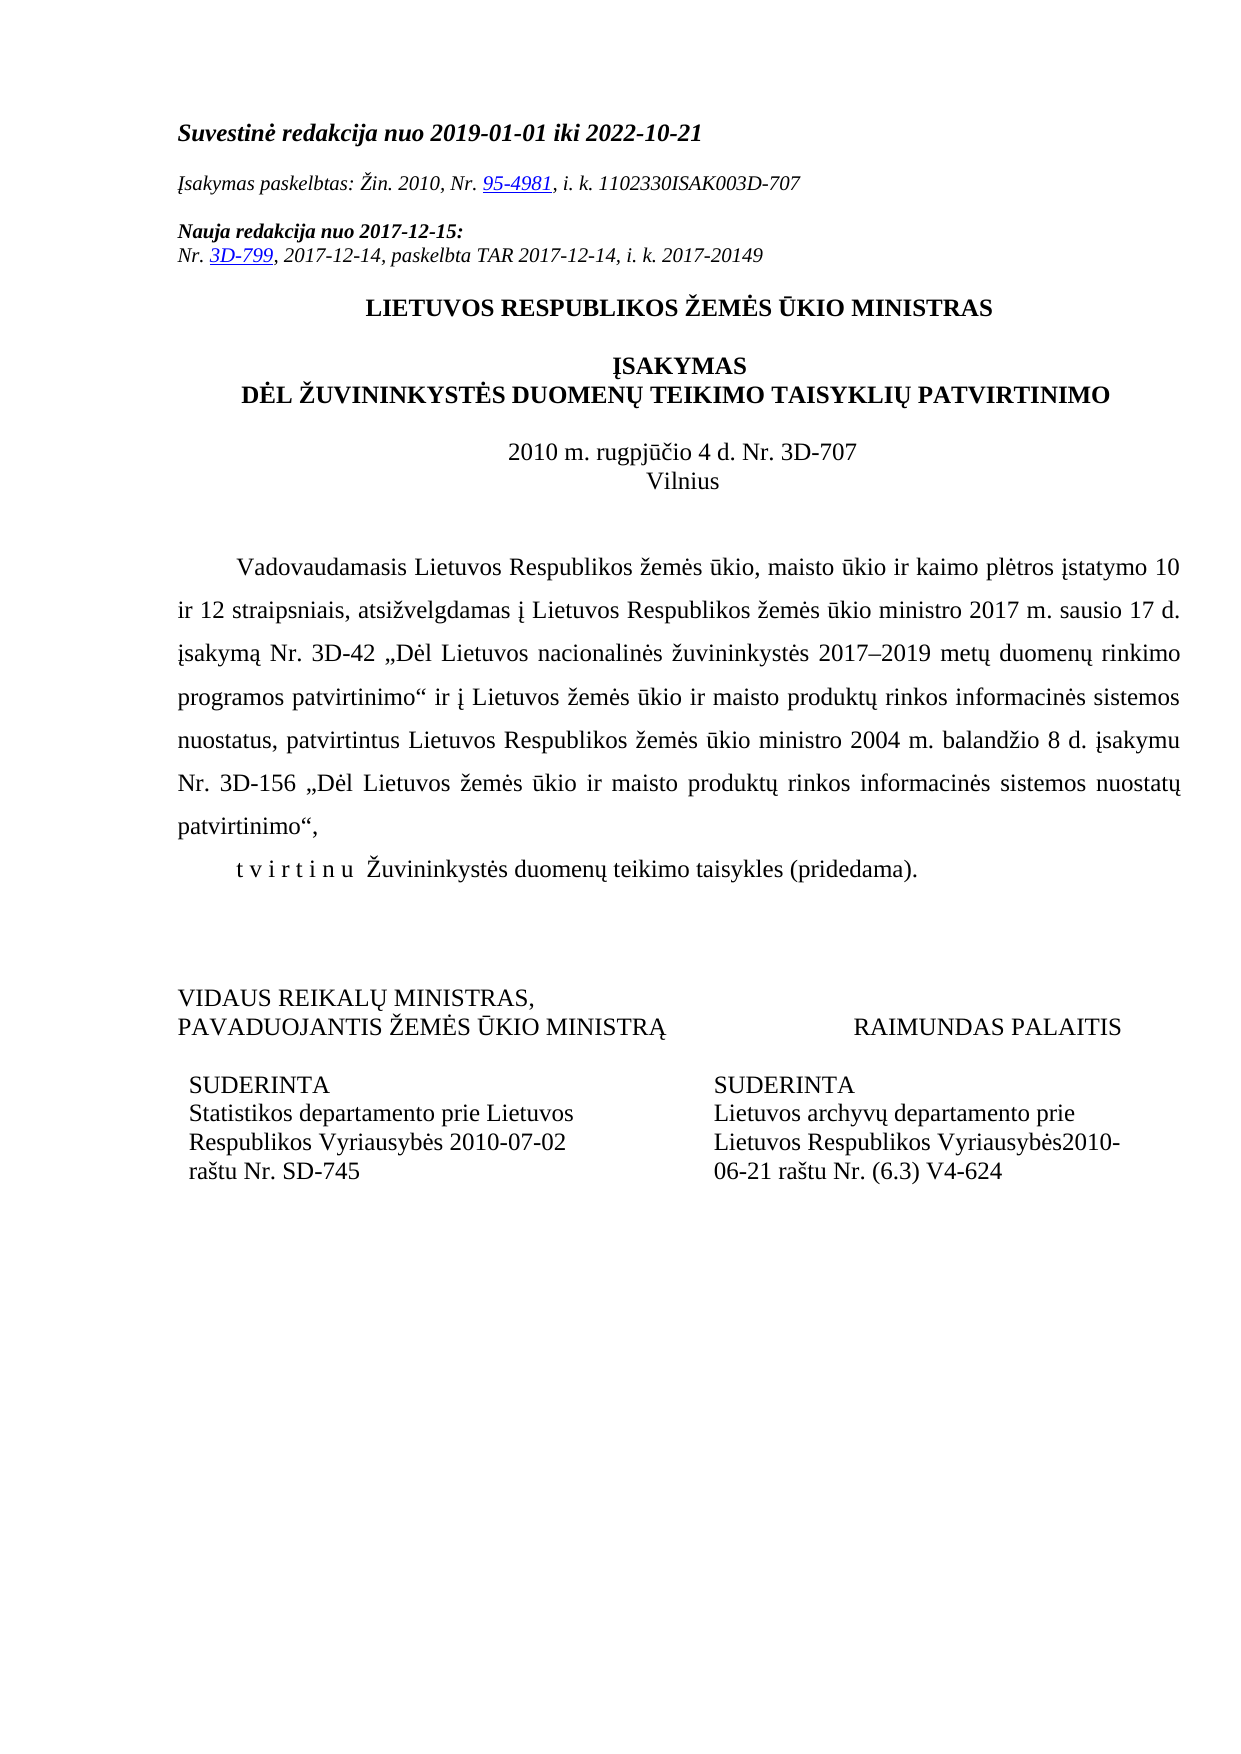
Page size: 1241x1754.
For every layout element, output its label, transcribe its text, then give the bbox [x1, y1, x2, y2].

table_header SUDERINTA Statistikos departamento prie Lietuvos Respublikos Vyriausybės 2010-07-02 raštu Nr. SD-745 [177, 1070, 661, 1185]
table_header SUDERINTA Lietuvos archyvų departamento prie Lietuvos Respublikos Vyriausybės2010-06-21 raštu Nr. (6.3) V4-624 [661, 1070, 1144, 1185]
text Vilnius [177, 466, 1181, 495]
text Įsakymas paskelbtas: Žin. 2010, Nr. 95-4981, i. k. 1102330ISAK003D-707 [177, 171, 1181, 195]
text Vadovaudamasis Lietuvos Respublikos žemės ūkio, maisto ūkio ir kaimo plėtros įstatymo 10 ir 12 straipsniais, atsižvelgdamas į Lietuvos Respublikos žemės ūkio ministro 2017 m. sausio 17 d. įsakymą Nr. 3D-42 „Dėl Lietuvos nacionalinės žuvininkystės 2017–2019 metų duomenų rinkimo programos patvirtinimo“ ir į Lietuvos žemės ūkio ir maisto produktų rinkos informacinės sistemos nuostatus, patvirtintus Lietuvos Respublikos žemės ūkio ministro 2004 m. balandžio 8 d. įsakymu Nr. 3D-156 „Dėl Lietuvos žemės ūkio ir maisto produktų rinkos informacinės sistemos nuostatų patvirtinimo“, [177, 552, 1181, 840]
text Nr. 3D-799, 2017-12-14, paskelbta TAR 2017-12-14, i. k. 2017-20149 [177, 243, 1181, 267]
text tvirtinu Žuvininkystės duomenų teikimo taisykles (pridedama). [177, 854, 1181, 883]
text Suvestinė redakcija nuo 2019-01-01 iki 2022-10-21 [177, 118, 1181, 147]
text LIETUVOS RESPUBLIKOS ŽEMĖS ŪKIO MINISTRAS [177, 293, 1181, 322]
text pavaduojantis žemės ūkio ministrą Raimundas Palaitis [177, 1012, 1181, 1041]
text 2010 m. rugpjūčio 4 d. Nr. 3D-707 [177, 437, 1181, 466]
text Vidaus reikalų ministras, [177, 983, 1181, 1012]
text DĖL ŽUVININKYSTĖS DUOMENŲ TEIKIMO TAISYKLIŲ PAtvirTINIMO [177, 380, 1181, 408]
text ĮSAKYMAS [177, 351, 1181, 380]
text Nauja redakcija nuo 2017-12-15: [177, 219, 1181, 243]
